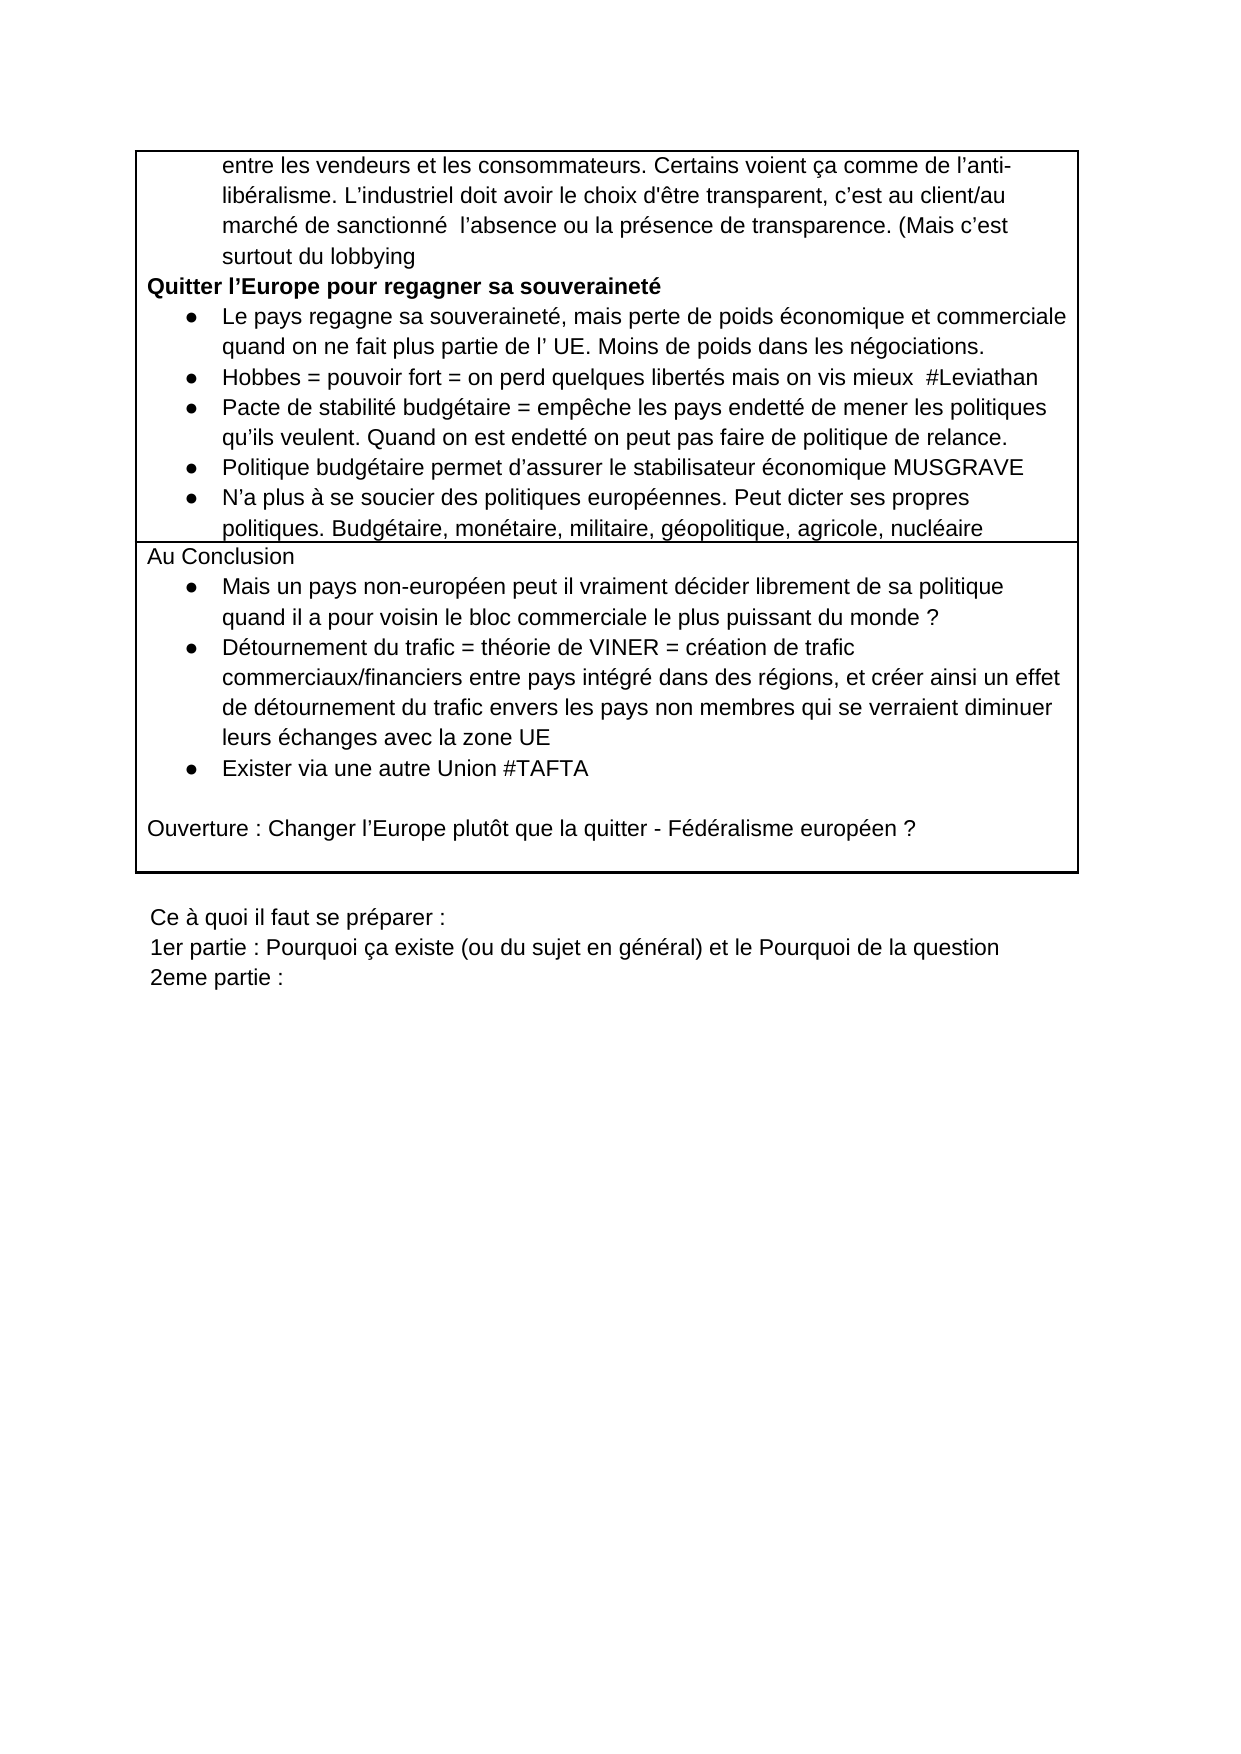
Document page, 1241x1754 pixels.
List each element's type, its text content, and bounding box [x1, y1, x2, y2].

table_cell Au Conclusion Mais un pays non-européen peut il vraiment décider librement de sa politique quand il a pour voisin le bloc commerciale le plus puissant du monde ? Détournement du trafic = théorie de VINER = création de trafic commerciaux/financiers entre pays intégré dans des régions, et créer ainsi un effet de détournement du trafic envers les pays non membres qui se verraient diminuer leurs échanges avec la zone UE Exister via une autre Union #TAFTA Ouverture : Changer l’Europe plutôt que la quitter - Fédéralisme européen ? [137, 543, 1077, 871]
text 2eme partie : [150, 964, 1090, 991]
text 1er partie : Pourquoi ça existe (ou du sujet en général) et le Pourquoi de la question [150, 934, 1090, 960]
table_cell entre les vendeurs et les consommateurs. Certains voient ça comme de l’anti-libéralisme. L’industriel doit avoir le choix d'être transparent, c’est au client/au marché de sanctionné l’absence ou la présence de transparence. (Mais c’est surtout du lobbying Quitter l’Europe pour regagner sa souveraineté Le pays regagne sa souveraineté, mais perte de poids économique et commerciale quand on ne fait plus partie de l’ UE. Moins de poids dans les négociations. Hobbes = pouvoir fort = on perd quelques libertés mais on vis mieux #Leviathan Pacte de stabilité budgétaire = empêche les pays endetté de mener les politiques qu’ils veulent. Quand on est endetté on peut pas faire de politique de relance. Politique budgétaire permet d’assurer le stabilisateur économique MUSGRAVE N’a plus à se soucier des politiques européennes. Peut dicter ses propres politiques. Budgétaire, monétaire, militaire, géopolitique, agricole, nucléaire [137, 152, 1077, 541]
text Ce à quoi il faut se préparer : [150, 904, 1090, 930]
